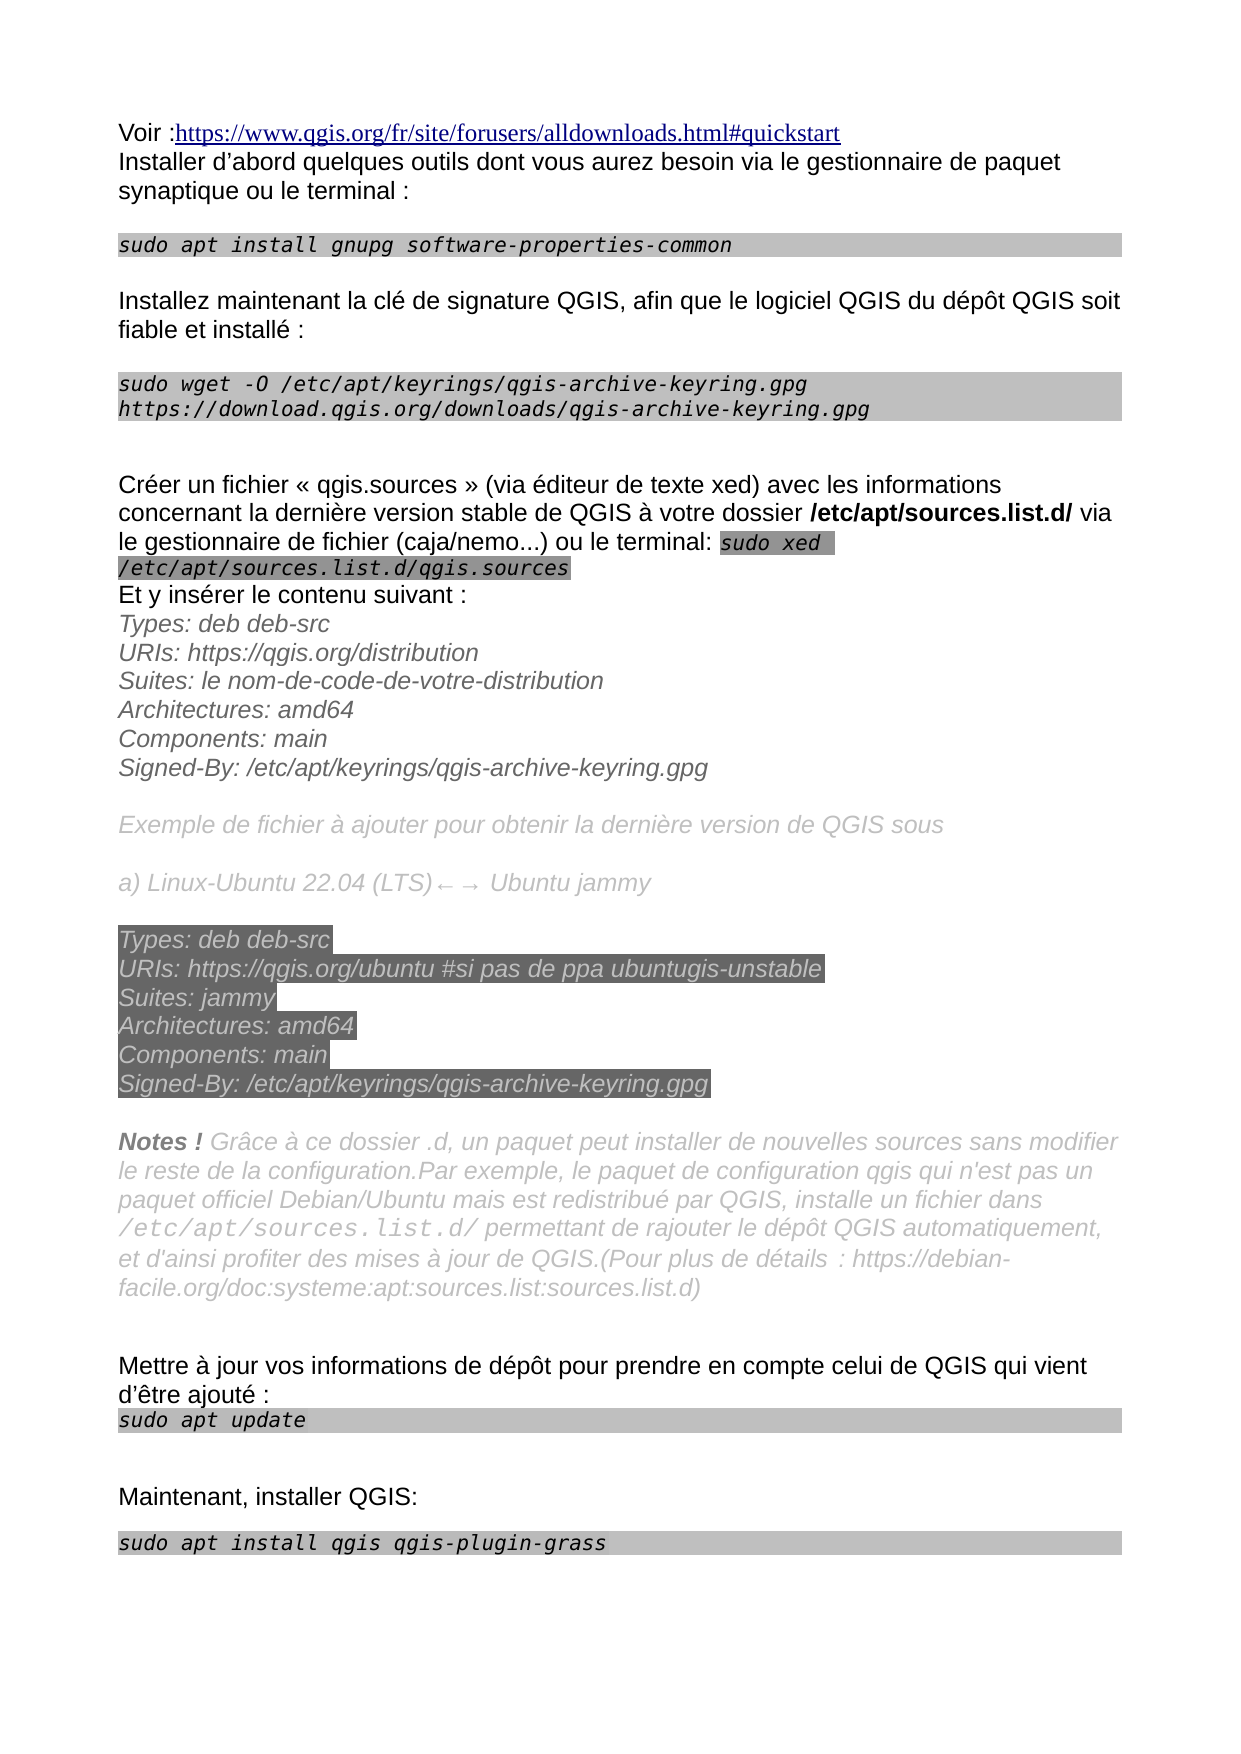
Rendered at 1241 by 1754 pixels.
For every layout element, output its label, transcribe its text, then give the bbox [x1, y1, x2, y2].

text sudo apt install qgis qgis-plugin-grass [118, 1531, 1122, 1555]
text Components: main [118, 1040, 1122, 1069]
text Mettre à jour vos informations de dépôt pour prendre en compte celui de QGIS qui vient d’être ajouté : [118, 1351, 1122, 1408]
text sudo apt update [118, 1408, 1122, 1433]
text Signed-By: /etc/apt/keyrings/qgis-archive-keyring.gpg [118, 753, 1122, 781]
text Installez maintenant la clé de signature QGIS, afin que le logiciel QGIS du dépôt QGIS soit fiable et installé : [118, 286, 1122, 344]
text Installer d’abord quelques outils dont vous aurez besoin via le gestionnaire de paquet synaptique ou le terminal : [118, 147, 1122, 204]
text Exemple de fichier à ajouter pour obtenir la dernière version de QGIS sous [118, 810, 1122, 839]
text Et y insérer le contenu suivant : [118, 580, 1122, 609]
text Components: main [118, 724, 1122, 753]
text Types: deb deb-src [118, 609, 1122, 638]
text a) Linux-Ubuntu 22.04 (LTS)←→ Ubuntu jammy [118, 868, 1122, 896]
text Architectures: amd64 [118, 695, 1122, 724]
text sudo apt install gnupg software-properties-common [118, 233, 1122, 257]
text Signed-By: /etc/apt/keyrings/qgis-archive-keyring.gpg [118, 1069, 1122, 1098]
text Notes ! Grâce à ce dossier .d, un paquet peut installer de nouvelles sources sans modifier le reste de la configuration.Par exemple, le paquet de configuration qgis qui n'est pas un paquet officiel Debian/Ubuntu mais est redistribué par QGIS, installe un fichier dans /etc/apt/sources.list.d/ permettant de rajouter le dépôt QGIS automatiquement, et d'ainsi profiter des mises à jour de QGIS.(Pour plus de détails : https://debian-facile.org/doc:systeme:apt:sources.list:sources.list.d) [118, 1127, 1122, 1302]
text Architectures: amd64 [118, 1011, 1122, 1040]
text Suites: le nom-de-code-de-votre-distribution [118, 666, 1122, 695]
text Suites: jammy [118, 983, 1122, 1011]
text URIs: https://qgis.org/distribution [118, 638, 1122, 666]
text Voir :https://www.qgis.org/fr/site/forusers/alldownloads.html#quickstart [118, 118, 1122, 147]
text Créer un fichier « qgis.sources » (via éditeur de texte xed) avec les informations concernant la dernière version stable de QGIS à votre dossier /etc/apt/sources.list.d/ via le gestionnaire de fichier (caja/nemo...) ou le terminal: sudo xed /etc/apt/sources.list.d/qgis.sources [118, 469, 1122, 580]
text Types: deb deb-src [118, 925, 1122, 954]
text Maintenant, installer QGIS: [118, 1482, 1122, 1510]
text sudo wget -O /etc/apt/keyrings/qgis-archive-keyring.gpg https://download.qgis.org/downloads/qgis-archive-keyring.gpg [118, 372, 1122, 421]
text URIs: https://qgis.org/ubuntu #si pas de ppa ubuntugis-unstable [118, 954, 1122, 983]
